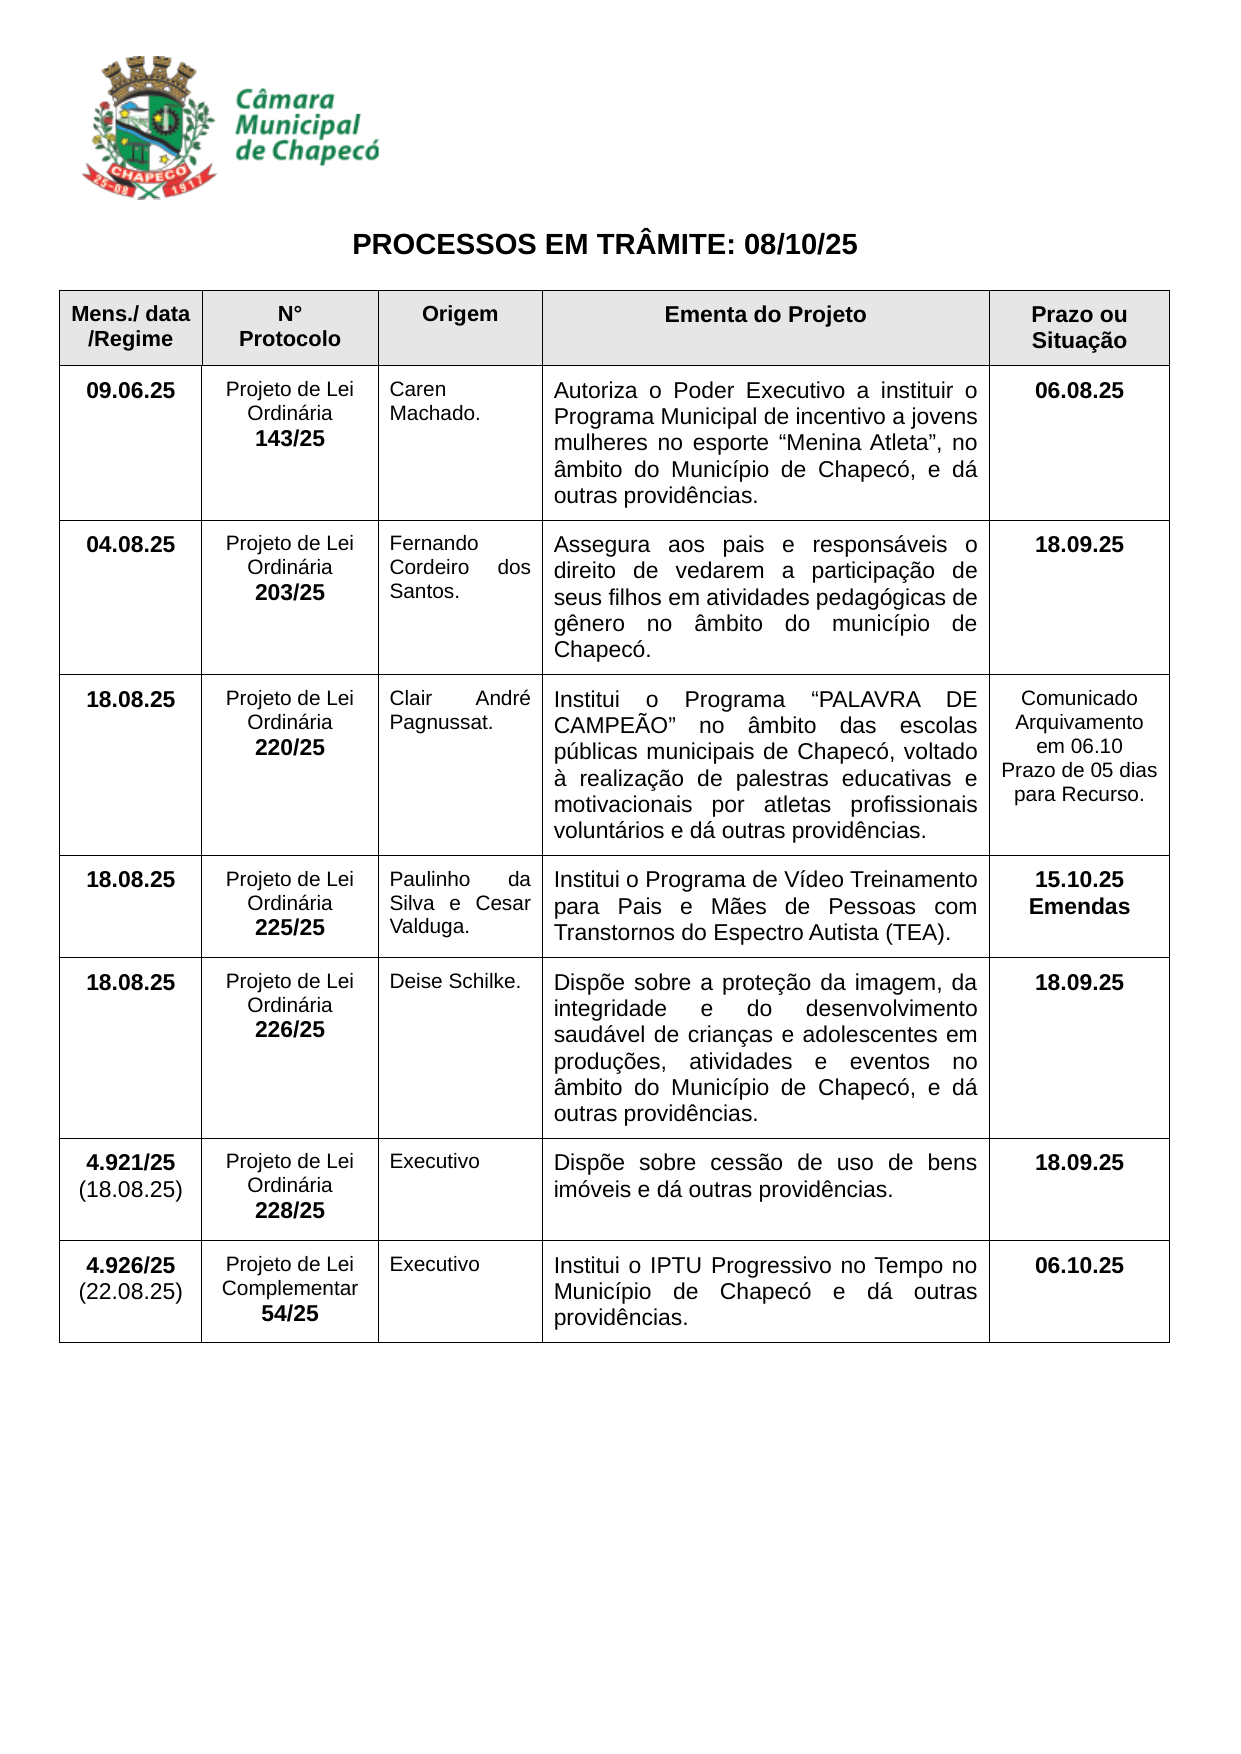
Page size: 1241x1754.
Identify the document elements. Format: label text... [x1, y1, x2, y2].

table_header N° Protocolo [203, 291, 378, 365]
table_cell Projeto de Lei Ordinária 228/25 [202, 1139, 378, 1240]
table_cell Projeto de Lei Ordinária 203/25 [202, 521, 378, 674]
table_cell Dispõe sobre cessão de uso de bens imóveis e dá outras providências. [543, 1139, 989, 1240]
table_cell 18.09.25 [990, 521, 1169, 674]
table_cell Projeto de Lei Ordinária 143/25 [202, 366, 378, 519]
table_cell 4.921/25 (18.08.25) [60, 1139, 201, 1240]
table_header Origem [379, 291, 542, 365]
table_header Prazo ou Situação [990, 291, 1169, 365]
table_cell 06.08.25 [990, 366, 1169, 519]
table_cell 4.926/25 (22.08.25) [60, 1241, 201, 1342]
table_cell Assegura aos pais e responsáveis o direito de vedarem a participação de seus filhos em atividades pedagógicas de gênero no âmbito do município de Chapecó. [543, 521, 989, 674]
table_cell 09.06.25 [60, 366, 201, 519]
table_cell Projeto de Lei Complementar 54/25 [202, 1241, 378, 1342]
table_cell 18.09.25 [990, 958, 1169, 1138]
subtitle PROCESSOS EM TRÂMITE: 08/10/25 [65, 227, 1145, 261]
table_cell Institui o Programa de Vídeo Treinamento para Pais e Mães de Pessoas com Transtornos do Espectro Autista (TEA). [543, 856, 989, 957]
table_cell Projeto de Lei Ordinária 225/25 [202, 856, 378, 957]
picture [81, 56, 379, 200]
table_cell Paulinho da Silva e Cesar Valduga. [379, 856, 542, 957]
table_header Ementa do Projeto [543, 291, 989, 365]
table_cell Dispõe sobre a proteção da imagem, da integridade e do desenvolvimento saudável de crianças e adolescentes em produções, atividades e eventos no âmbito do Município de Chapecó, e dá outras providências. [543, 958, 989, 1138]
table_header Mens./ data /Regime [60, 291, 202, 365]
table_cell Institui o Programa “PALAVRA DE CAMPEÃO” no âmbito das escolas públicas municipais de Chapecó, voltado à realização de palestras educativas e motivacionais por atletas profissionais voluntários e dá outras providências. [543, 675, 989, 855]
table_cell Deise Schilke. [379, 958, 542, 1138]
table_cell Autoriza o Poder Executivo a instituir o Programa Municipal de incentivo a jovens mulheres no esporte “Menina Atleta”, no âmbito do Município de Chapecó, e dá outras providências. [543, 366, 989, 519]
table_cell Clair André Pagnussat. [379, 675, 542, 855]
table_cell Projeto de Lei Ordinária 220/25 [202, 675, 378, 855]
table_cell Executivo [379, 1241, 542, 1342]
table_cell 15.10.25 Emendas [990, 856, 1169, 957]
table_cell 18.08.25 [60, 675, 201, 855]
table_cell Caren Machado. [379, 366, 542, 519]
table_cell Institui o IPTU Progressivo no Tempo no Município de Chapecó e dá outras providências. [543, 1241, 989, 1342]
table_cell 04.08.25 [60, 521, 201, 674]
table_cell 18.08.25 [60, 958, 201, 1138]
table_cell Fernando Cordeiro dos Santos. [379, 521, 542, 674]
table_cell Projeto de Lei Ordinária 226/25 [202, 958, 378, 1138]
table_cell 18.09.25 [990, 1139, 1169, 1240]
table_cell Comunicado Arquivamento em 06.10 Prazo de 05 dias para Recurso. [990, 675, 1169, 855]
table_cell 18.08.25 [60, 856, 201, 957]
table_cell 06.10.25 [990, 1241, 1169, 1342]
table_cell Executivo [379, 1139, 542, 1240]
